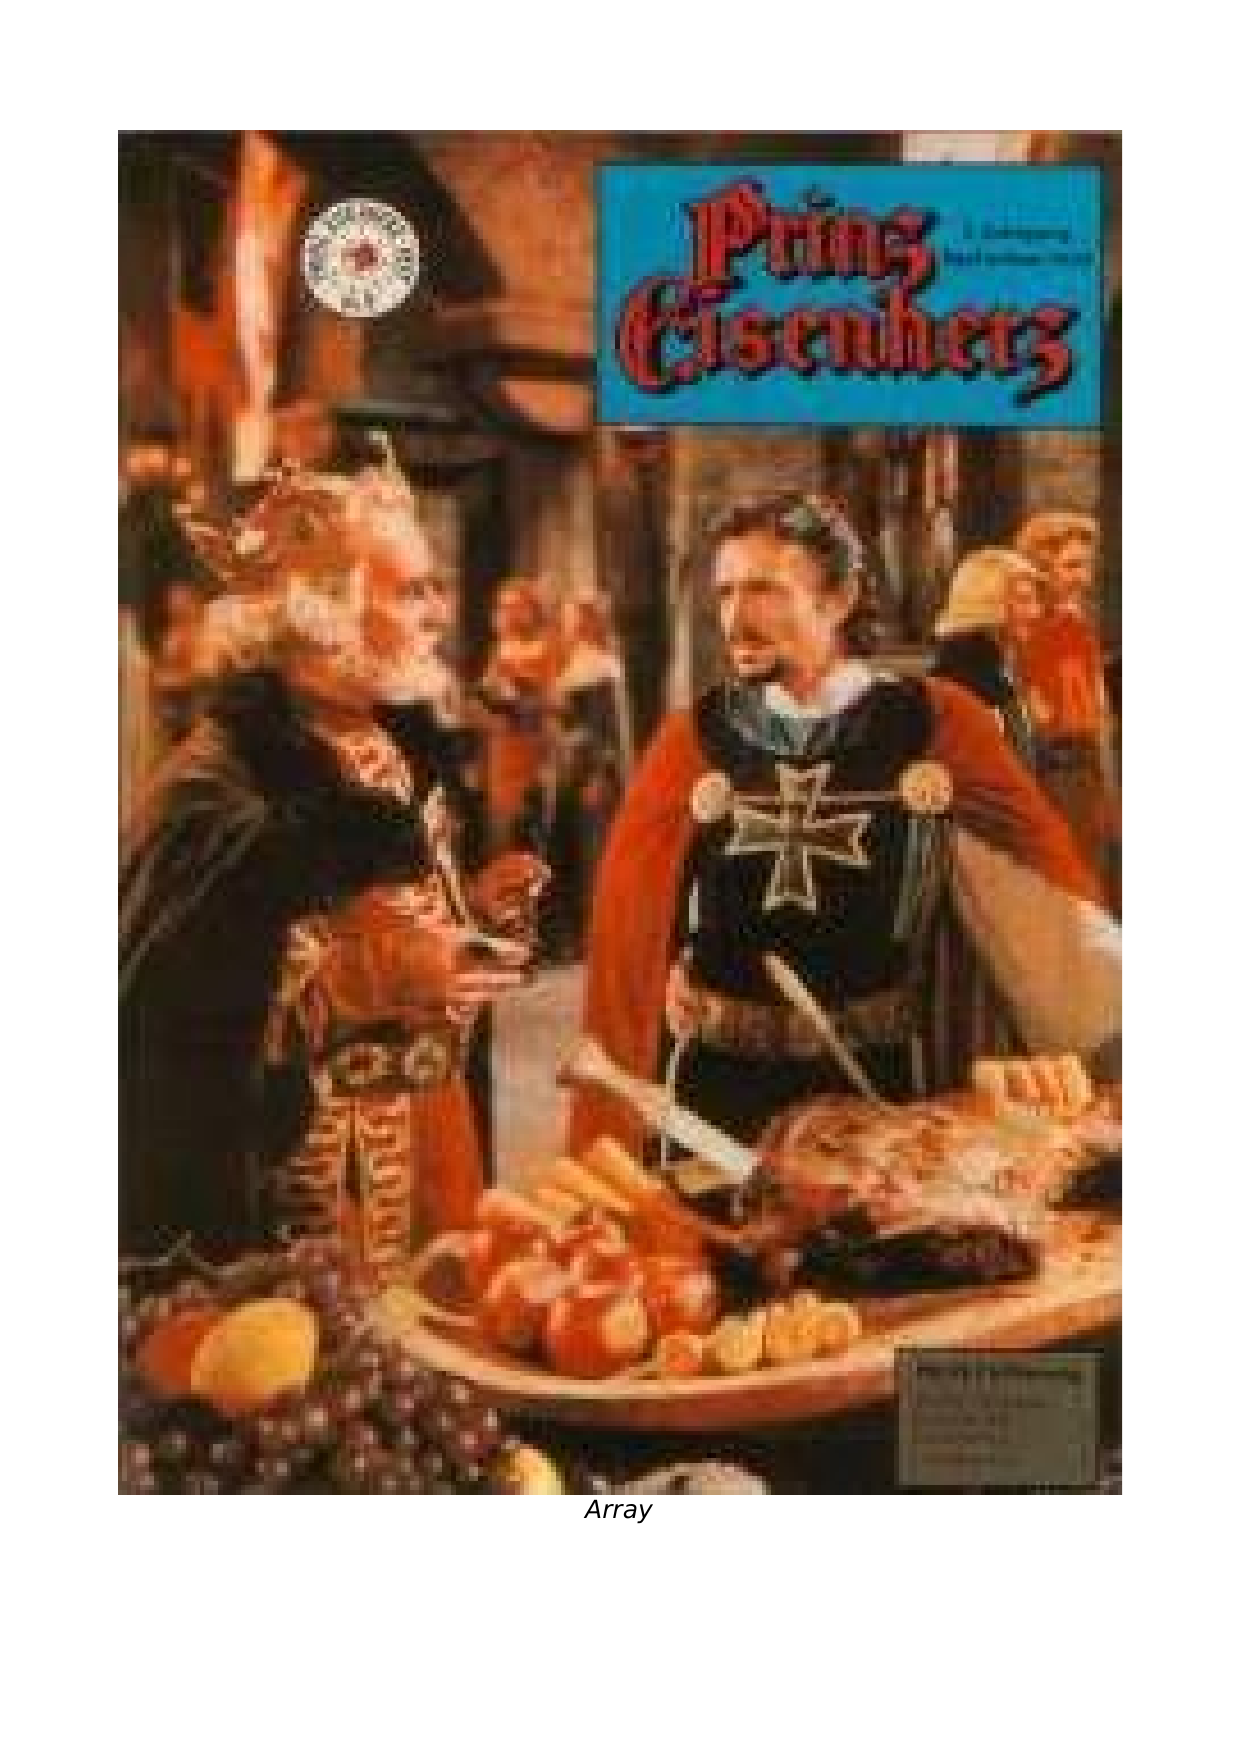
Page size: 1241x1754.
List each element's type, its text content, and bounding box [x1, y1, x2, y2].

picture [118, 130, 1123, 1495]
text Array [118, 1495, 1122, 1524]
text siehe auch: Ausgabe Aller Verlag 1954 U.S. Cover Cover deutschsprachiger Ausgaben Ausgaben Abenteuer [118, 118, 1122, 130]
